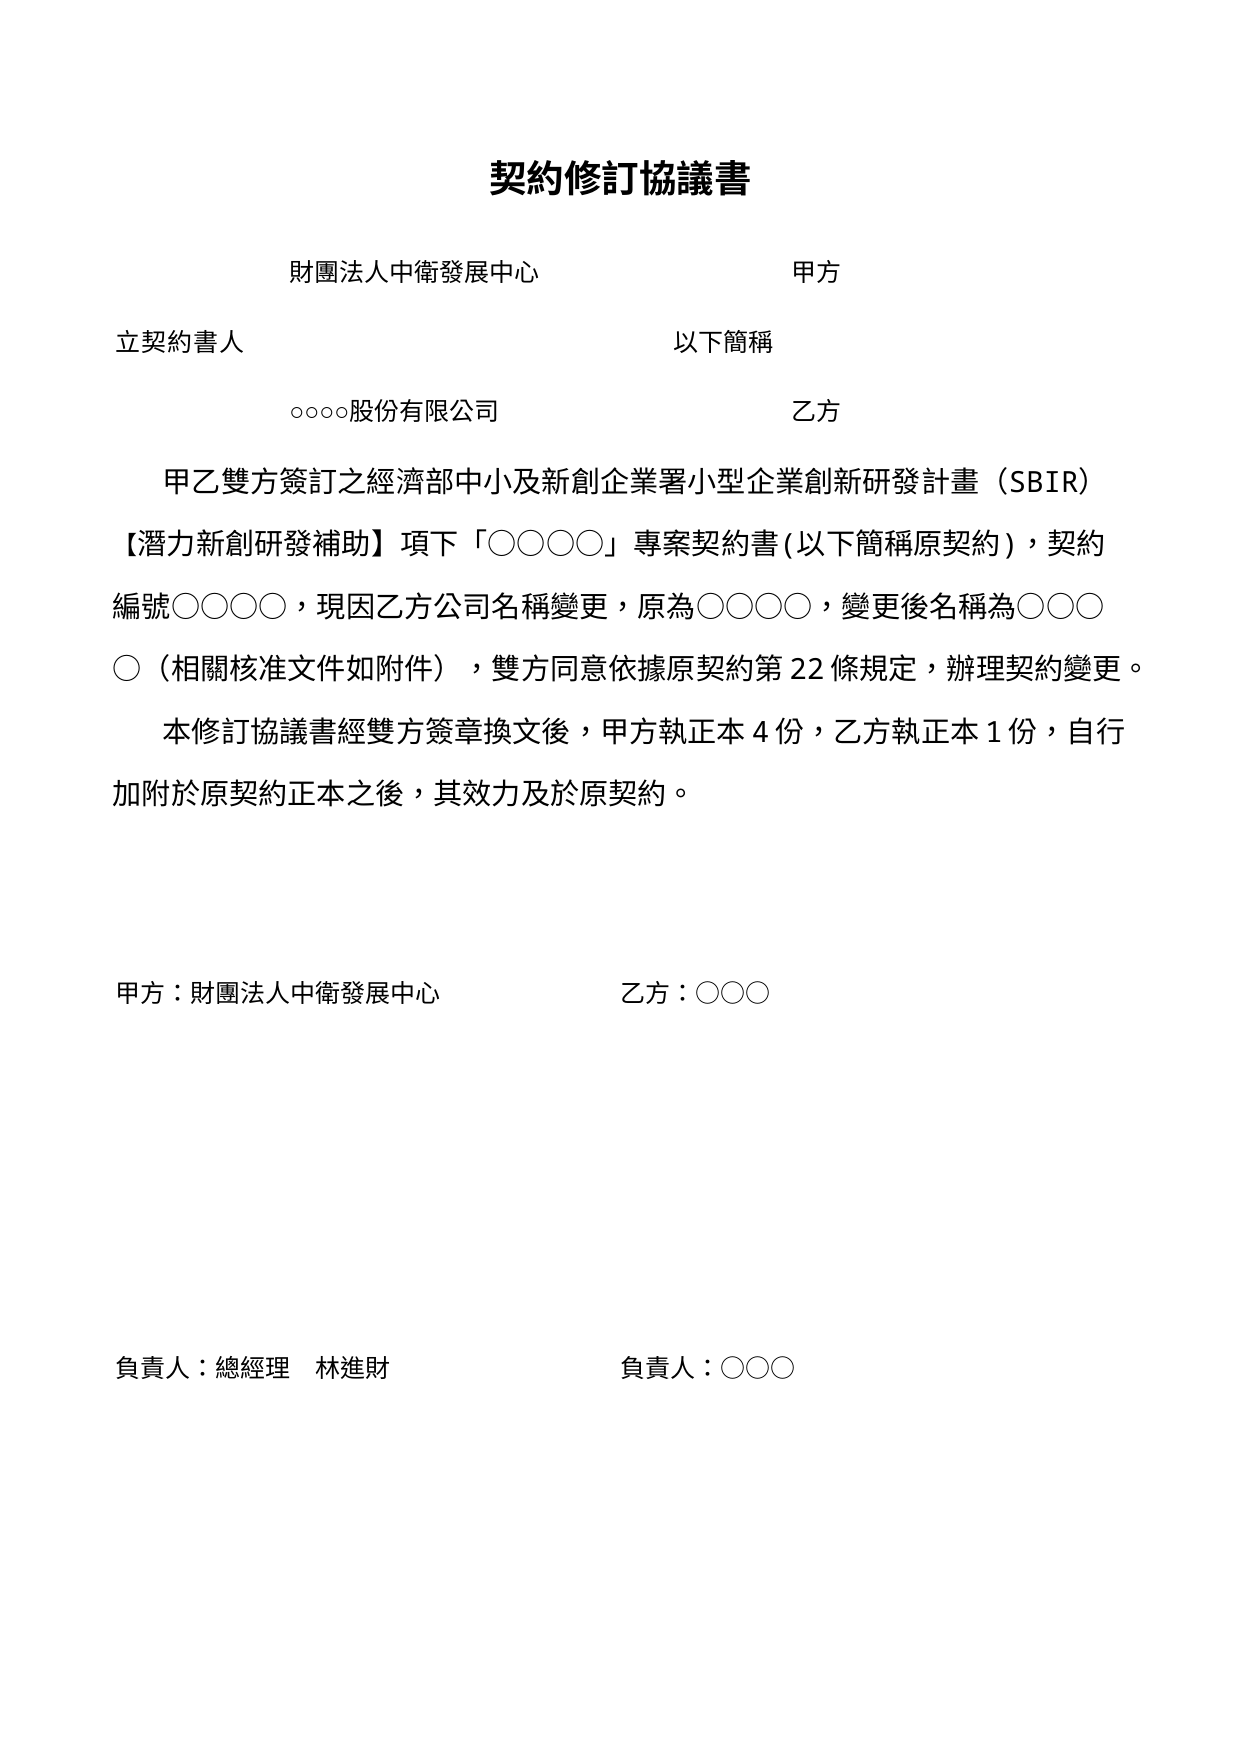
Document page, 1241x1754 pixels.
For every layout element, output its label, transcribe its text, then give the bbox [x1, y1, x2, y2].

table_cell 負責人：○○○ [618, 1313, 1134, 1613]
table_cell [112, 361, 286, 438]
table_cell [112, 222, 286, 299]
table_cell [670, 222, 788, 299]
text 甲乙雙方簽訂之經濟部中小及新創企業署小型企業創新研發計畫（SBIR）【潛力新創研發補助】項下「○○○○」專案契約書(以下簡稱原契約)，契約編號○○○○，現因乙方公司名稱變更，原為○○○○，變更後名稱為○○○○（相關核准文件如附件），雙方同意依據原契約第22條規定，辦理契約變更。 [112, 438, 1128, 688]
table_cell 乙方 [788, 361, 1128, 438]
table_cell 以下簡稱 [670, 299, 788, 361]
table_cell [286, 299, 670, 361]
table_header 契約修訂協議書 [112, 134, 1128, 222]
table_cell 立契約書人 [112, 299, 286, 361]
table_header 乙方：○○○ [618, 938, 1134, 1313]
table_cell ○○○○股份有限公司 [286, 361, 670, 438]
table_cell 負責人：總經理 林進財 [113, 1313, 617, 1613]
text 本修訂協議書經雙方簽章換文後，甲方執正本4份，乙方執正本1份，自行加附於原契約正本之後，其效力及於原契約。 [112, 688, 1128, 813]
table_cell 甲方 [788, 222, 1128, 299]
table_header 甲方：財團法人中衛發展中心 [113, 938, 617, 1313]
table_cell [670, 361, 788, 438]
table_cell 財團法人中衛發展中心 [286, 222, 670, 299]
table_cell [788, 299, 1128, 361]
